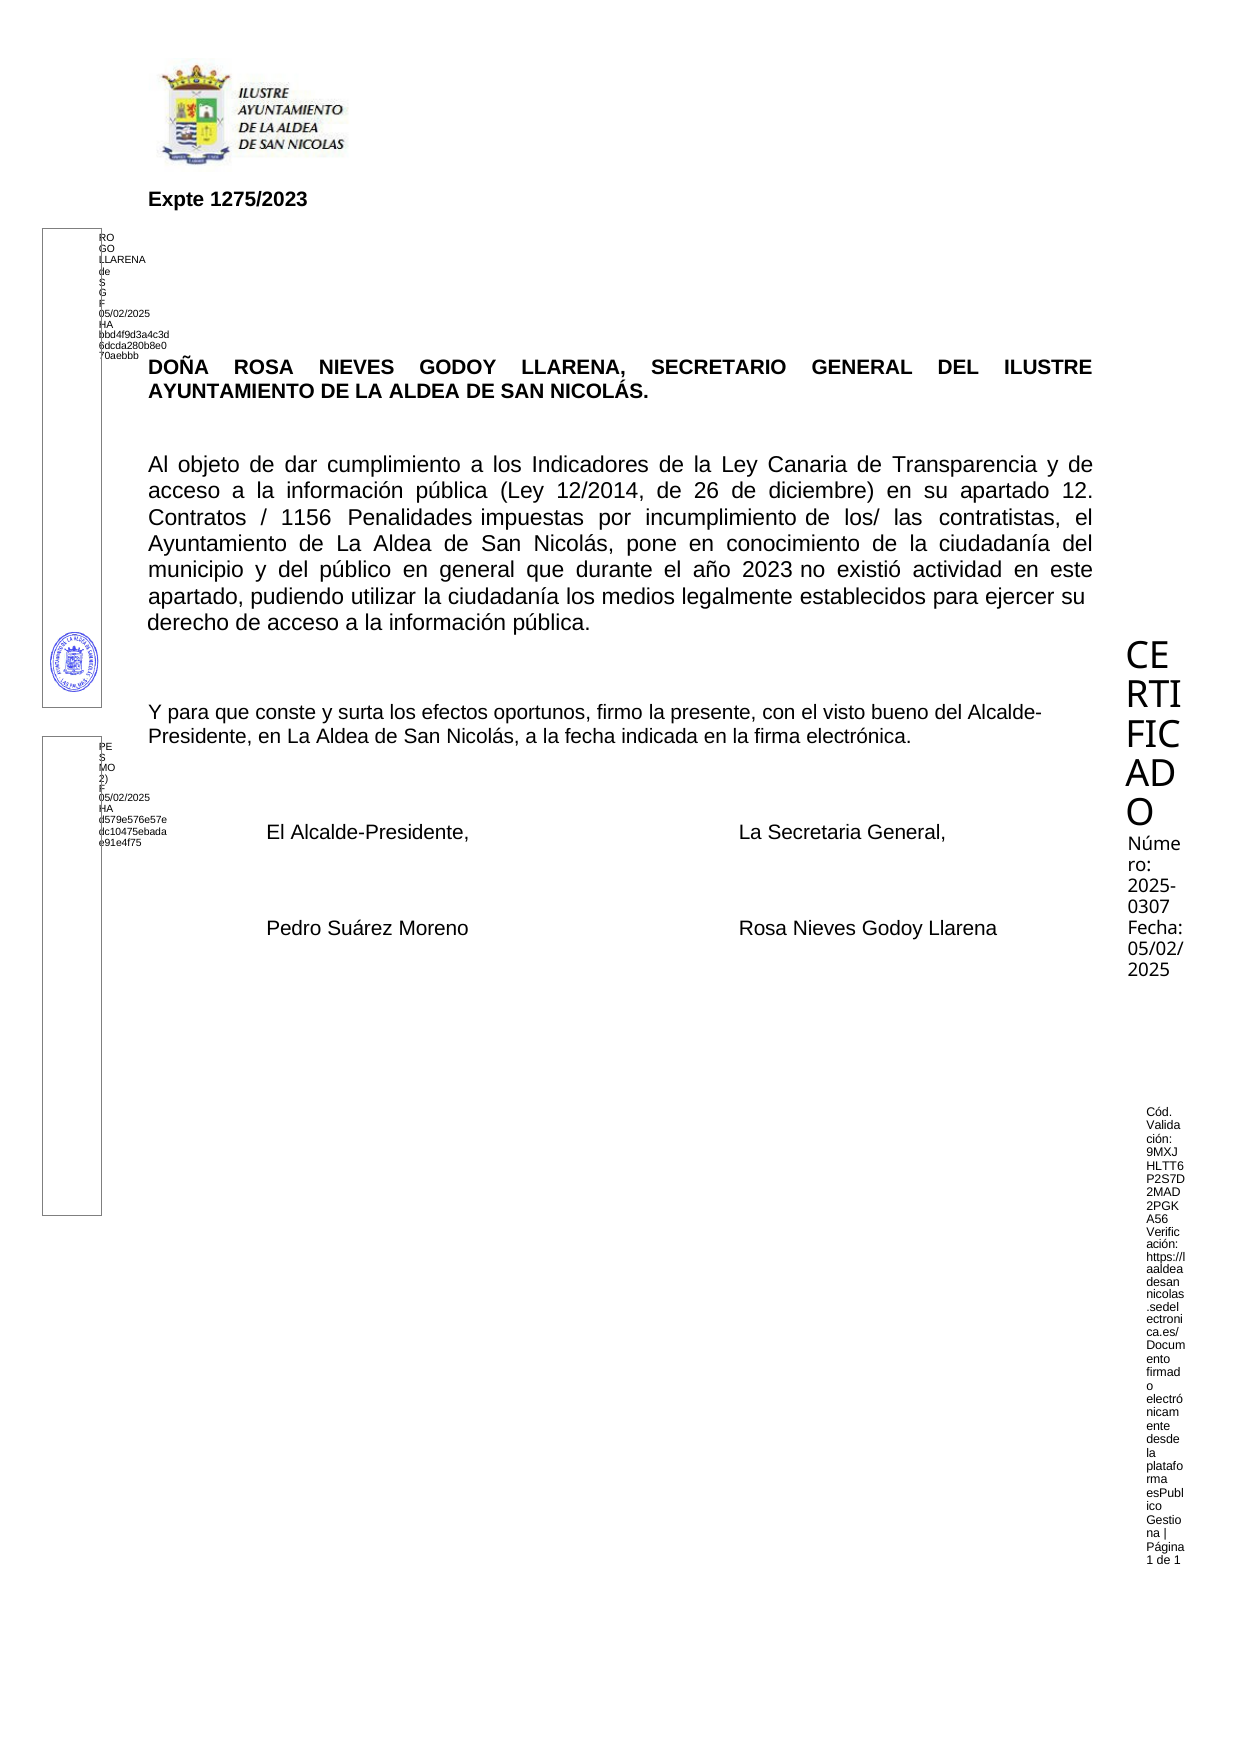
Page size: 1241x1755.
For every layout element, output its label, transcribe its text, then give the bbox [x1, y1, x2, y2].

text [1185, 820, 1241, 844]
text [1185, 916, 1241, 940]
text derecho de acceso a la información pública. [102, 609, 1241, 984]
text Número: 2025-0307 Fecha: 05/02/2025 [1127, 834, 1185, 980]
text Y para que conste y surta los efectos oportunos, firmo la presente, con el visto bueno del Alcalde- Presidente, en La Aldea de San Nicolás, a la fecha indicada en la firma electrónica. [148, 700, 1049, 748]
text Al objeto de dar cumplimiento a los Indicadores de la Ley Canaria de Transparencia y de acceso a la información pública (Ley 12/2014, de 26 de diciembre) en su apartado 12. Contratos / 1156 Penalidades impuestas por incumplimiento de los/ las contratistas, el Ayuntamiento de La Aldea de San Nicolás, pone en conocimiento de la ciudadanía del municipio y del público en general que durante el año 2023 no existió actividad en este apartado, pudiendo utilizar la ciudadanía los medios legalmente establecidos para ejercer su [148, 451, 1093, 609]
text [1144, 1105, 1186, 1628]
text Expte 1275/2023 [148, 187, 1241, 211]
text El Alcalde-Presidente, La Secretaria General, [266, 820, 1123, 844]
text [43, 229, 101, 707]
text Pedro Suárez Moreno Rosa Nieves Godoy Llarena [266, 916, 1123, 940]
text [43, 737, 101, 1215]
text CERTIFICADO [1125, 637, 1185, 834]
text Documento firmado electrónicamente desde la plataforma esPublico Gestiona | Página 1 de 1 [1146, 1339, 1186, 1567]
text Verificación: https://laaldeadesannicolas.sedelectronica.es/ [1146, 1226, 1186, 1339]
text DOÑA ROSA NIEVES GODOY LLARENA, SECRETARIO GENERAL DEL ILUSTRE AYUNTAMIENTO DE LA ALDEA DE SAN NICOLÁS. [148, 354, 1092, 403]
text Cód. Validación: 9MXJHLTT6P2S7D2MAD2PGKA56 [1146, 1105, 1186, 1226]
